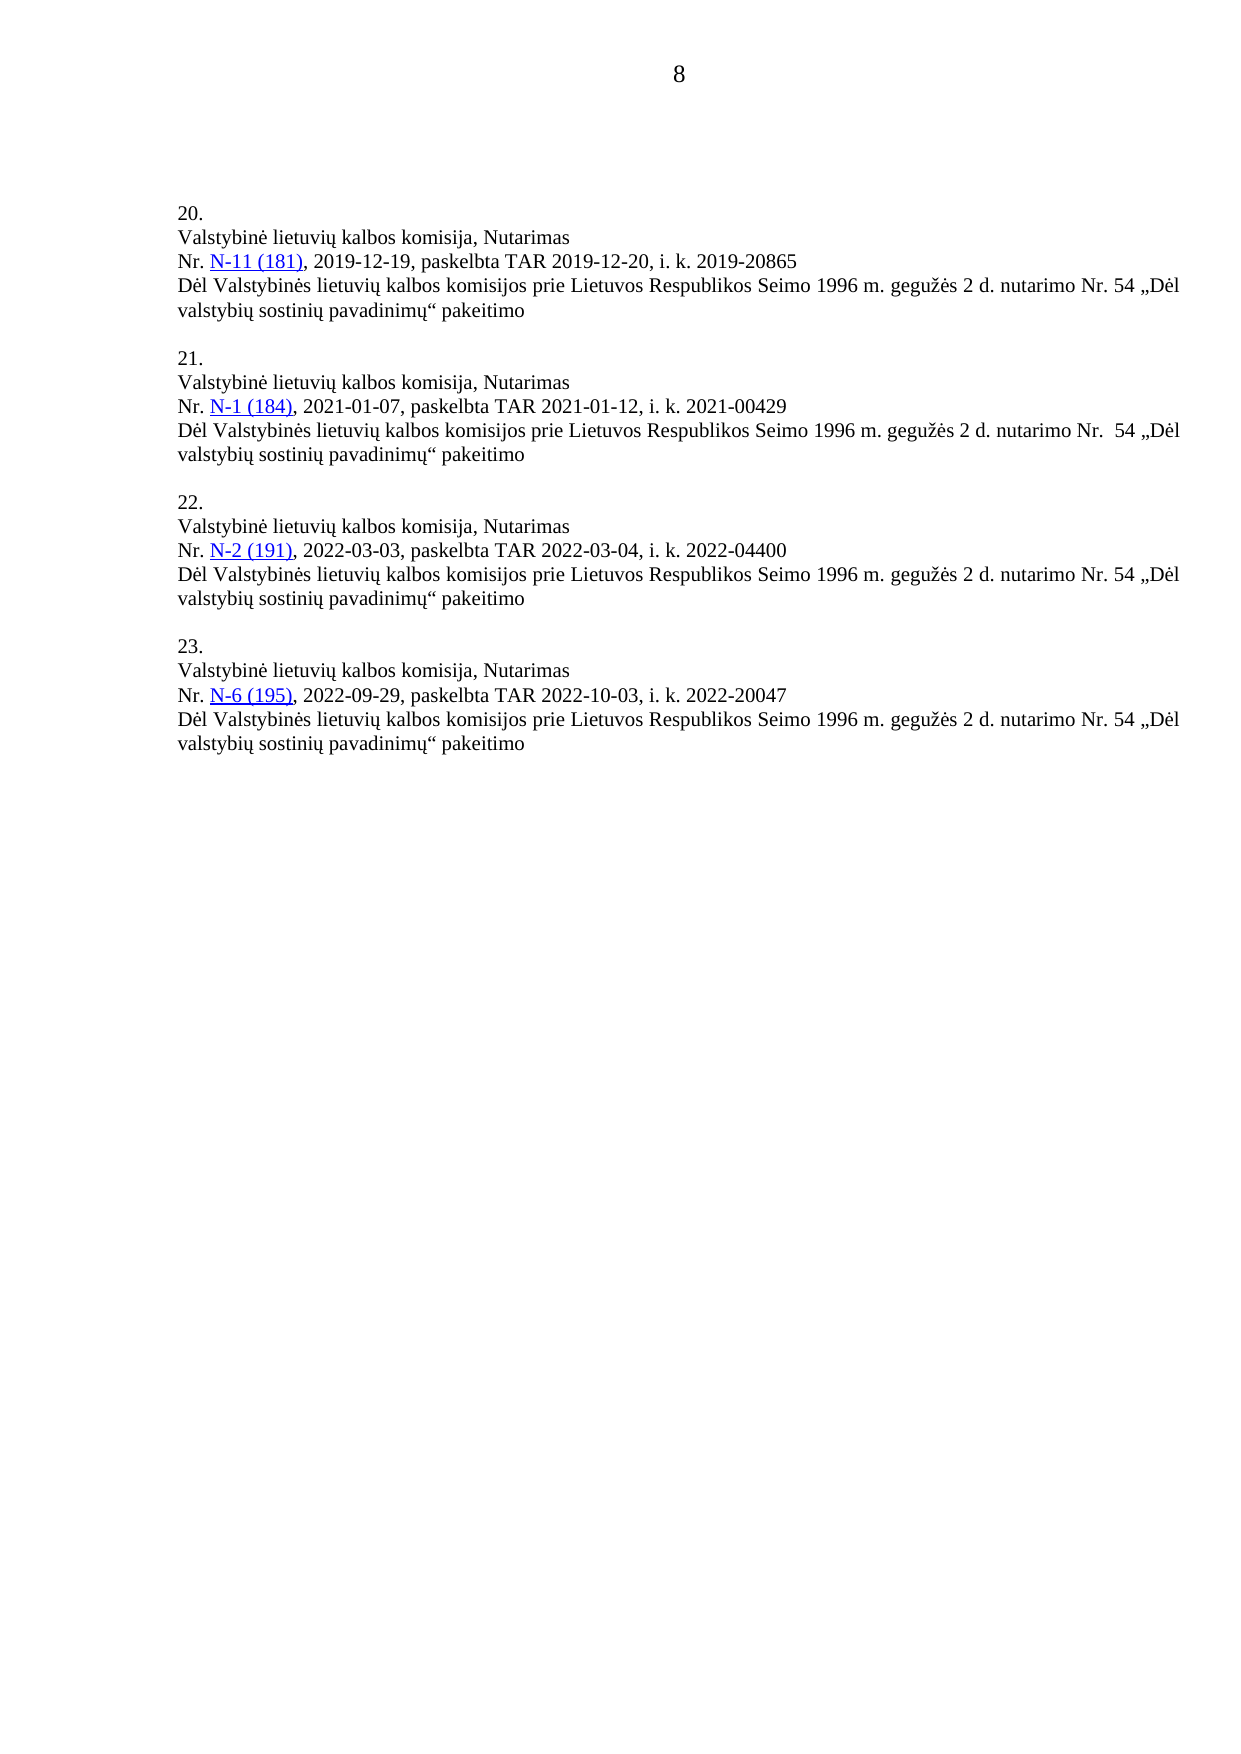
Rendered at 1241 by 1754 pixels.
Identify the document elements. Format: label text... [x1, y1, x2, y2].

text Valstybinė lietuvių kalbos komisija, Nutarimas [177, 658, 1181, 682]
text Valstybinė lietuvių kalbos komisija, Nutarimas [177, 225, 1181, 249]
text Valstybinė lietuvių kalbos komisija, Nutarimas [177, 370, 1181, 394]
text Nr. N-2 (191), 2022-03-03, paskelbta TAR 2022-03-04, i. k. 2022-04400 [177, 538, 1181, 562]
text Nr. N-1 (184), 2021-01-07, paskelbta TAR 2021-01-12, i. k. 2021-00429 [177, 394, 1181, 418]
text Dėl Valstybinės lietuvių kalbos komisijos prie Lietuvos Respublikos Seimo 1996 m. gegužės 2 d. nutarimo Nr. 54 „Dėl valstybių sostinių pavadinimų“ pakeitimo [177, 707, 1181, 755]
text Nr. N-11 (181), 2019-12-19, paskelbta TAR 2019-12-20, i. k. 2019-20865 [177, 249, 1181, 273]
text Dėl Valstybinės lietuvių kalbos komisijos prie Lietuvos Respublikos Seimo 1996 m. gegužės 2 d. nutarimo Nr. 54 „Dėl valstybių sostinių pavadinimų“ pakeitimo [177, 562, 1181, 610]
text Valstybinė lietuvių kalbos komisija, Nutarimas [177, 514, 1181, 538]
text 20. [177, 201, 1181, 225]
text Nr. N-6 (195), 2022-09-29, paskelbta TAR 2022-10-03, i. k. 2022-20047 [177, 682, 1181, 707]
text 21. [177, 346, 1181, 370]
text 22. [177, 490, 1181, 514]
text 23. [177, 634, 1181, 658]
text Dėl Valstybinės lietuvių kalbos komisijos prie Lietuvos Respublikos Seimo 1996 m. gegužės 2 d. nutarimo Nr. 54 „Dėl valstybių sostinių pavadinimų“ pakeitimo [177, 418, 1181, 466]
text Dėl Valstybinės lietuvių kalbos komisijos prie Lietuvos Respublikos Seimo 1996 m. gegužės 2 d. nutarimo Nr. 54 „Dėl valstybių sostinių pavadinimų“ pakeitimo [177, 273, 1181, 322]
